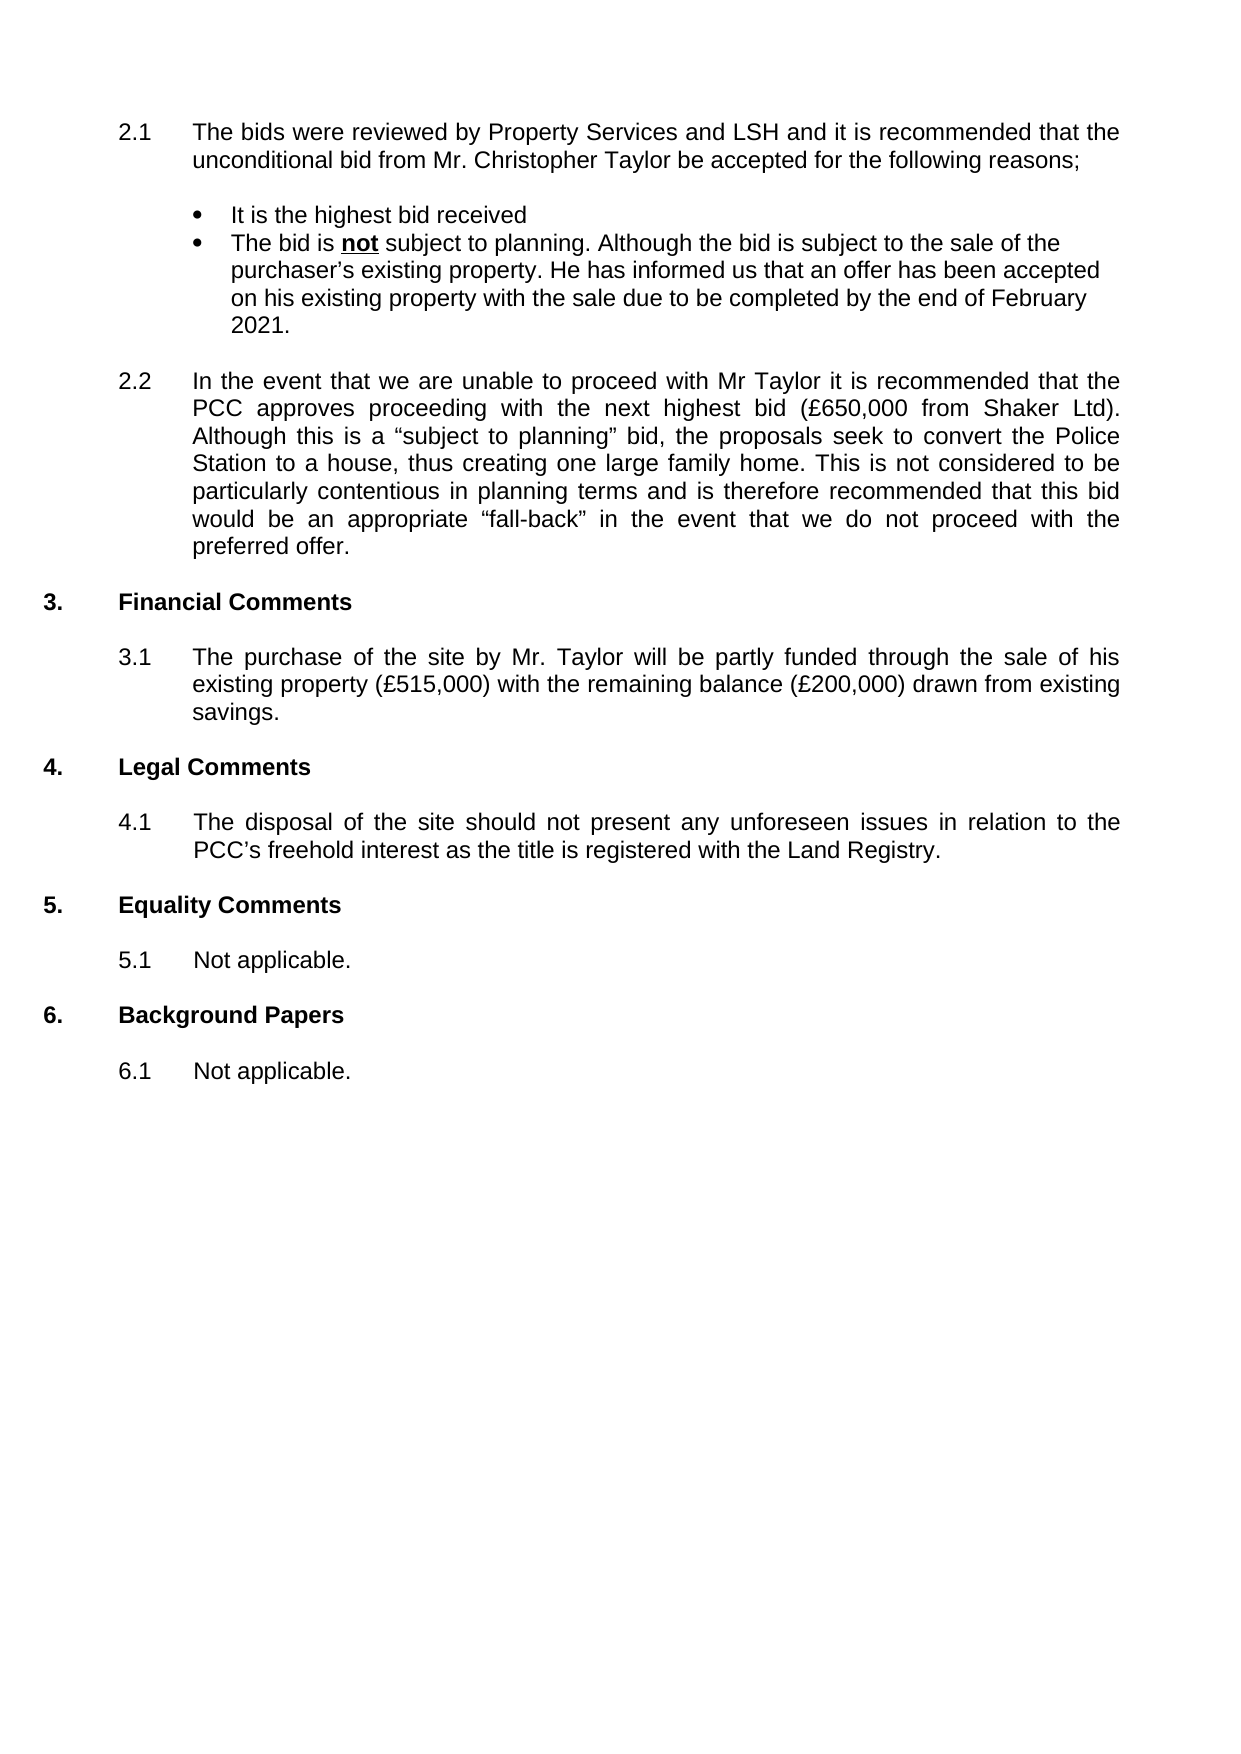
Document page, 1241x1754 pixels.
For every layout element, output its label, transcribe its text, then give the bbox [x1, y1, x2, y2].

list Equality Comments [43, 891, 1122, 919]
list The purchase of the site by Mr. Taylor will be partly funded through the sale of his existing property (£515,000) with the remaining balance (£200,000) drawn from existing savings. [118, 643, 1122, 725]
text 5.1 Not applicable. [118, 946, 1122, 974]
text 2.1 The bids were reviewed by Property Services and LSH and it is recommended that the unconditional bid from Mr. Christopher Taylor be accepted for the following reasons; [118, 118, 1122, 173]
text 2.2 In the event that we are unable to proceed with Mr Taylor it is recommended that the PCC approves proceeding with the next highest bid (£650,000 from Shaker Ltd). Although this is a “subject to planning” bid, the proposals seek to convert the Police Station to a house, thus creating one large family home. This is not considered to be particularly contentious in planning terms and is therefore recommended that this bid would be an appropriate “fall-back” in the event that we do not proceed with the preferred offer. [118, 367, 1122, 560]
list It is the highest bid received [193, 201, 1122, 228]
list The bid is not subject to planning. Although the bid is subject to the sale of the purchaser’s existing property. He has informed us that an offer has been accepted on his existing property with the sale due to be completed by the end of February 2021. [193, 228, 1122, 339]
list Background Papers [43, 1001, 1122, 1029]
list Financial Comments [43, 587, 1122, 615]
list Legal Comments [43, 753, 1122, 781]
text 4.1 The disposal of the site should not present any unforeseen issues in relation to the PCC’s freehold interest as the title is registered with the Land Registry. [118, 808, 1122, 863]
text 6.1 Not applicable. [118, 1057, 1122, 1084]
